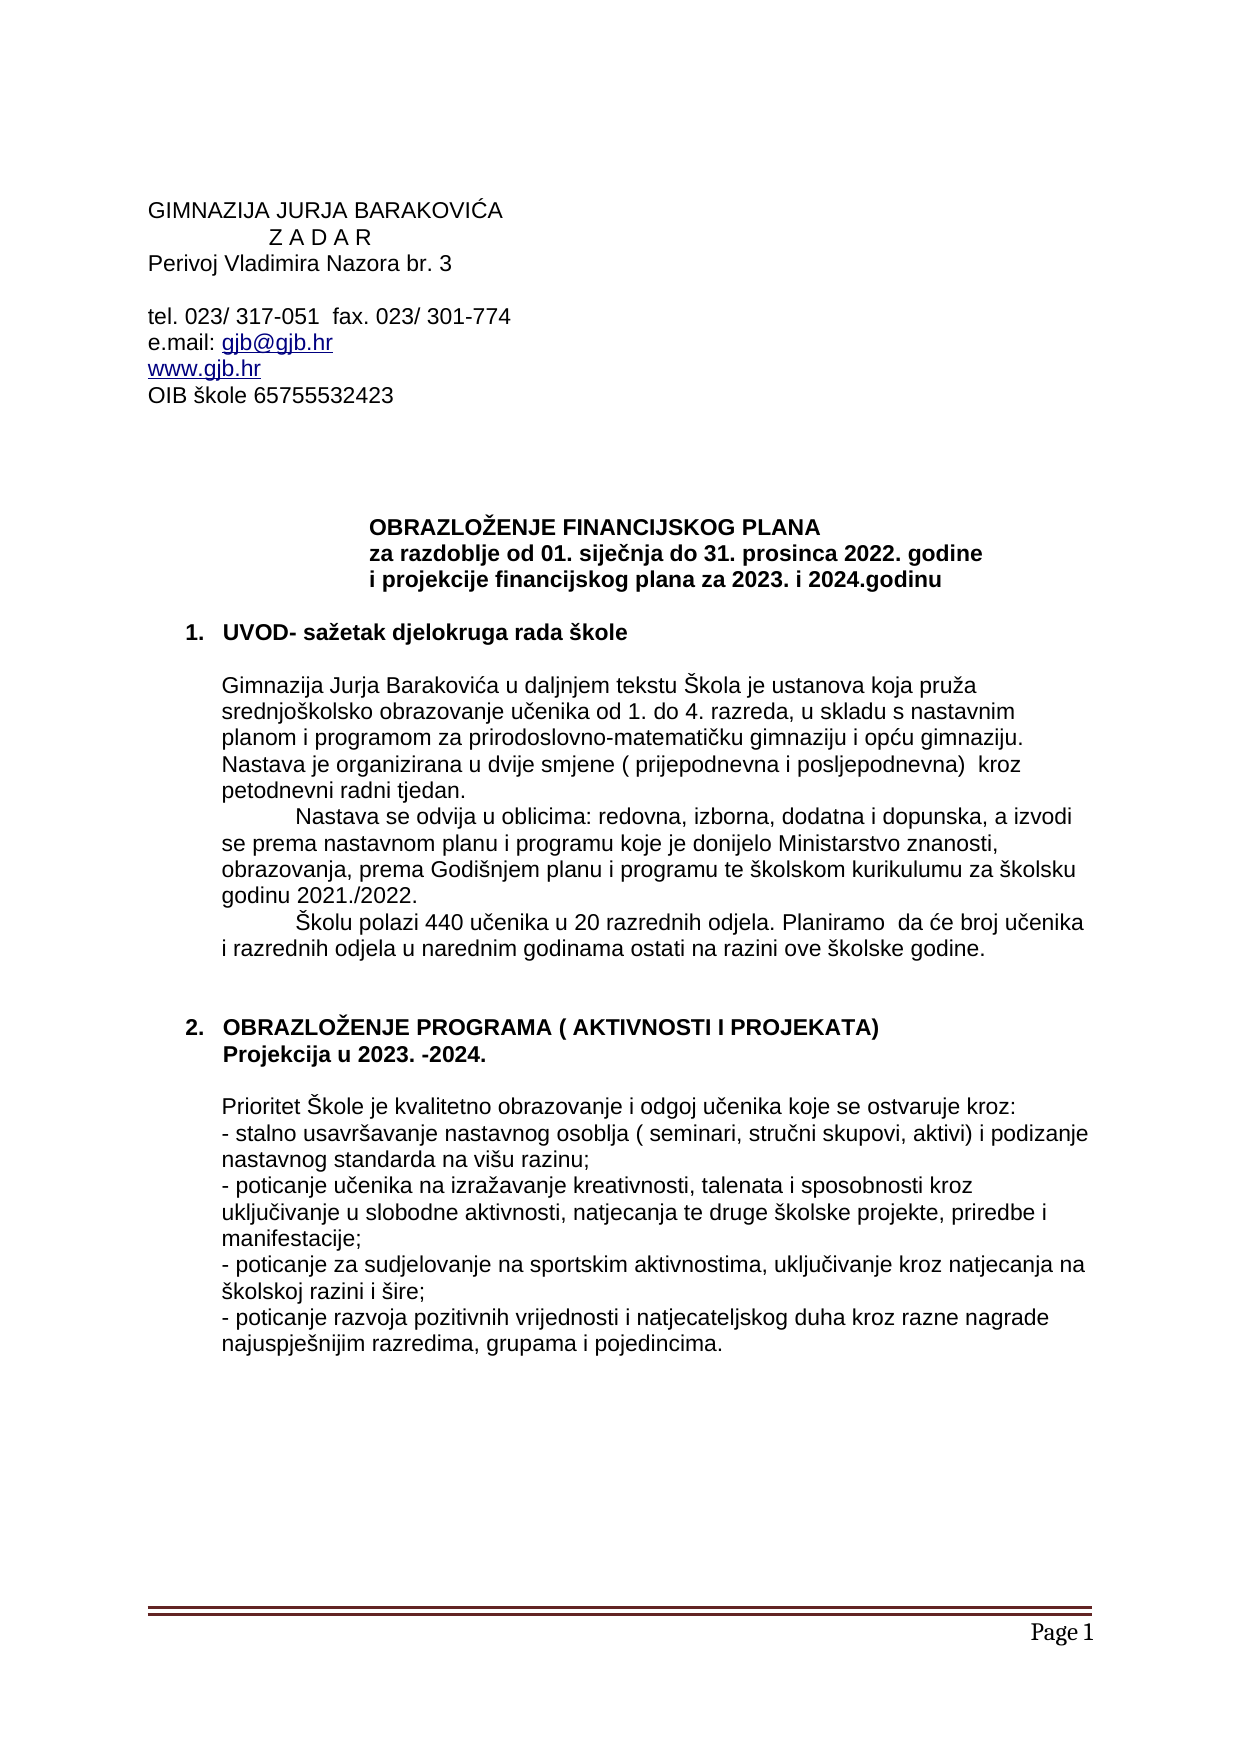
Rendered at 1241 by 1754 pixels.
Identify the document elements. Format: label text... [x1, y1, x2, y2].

text - stalno usavršavanje nastavnog osoblja ( seminari, stručni skupovi, aktivi) i podizanje nastavnog standarda na višu razinu; [221, 1119, 1092, 1172]
text OIB škole 65755532423 [148, 382, 1092, 408]
text GIMNAZIJA JURJA BARAKOVIĆA [148, 197, 1092, 223]
text Školu polazi 440 učenika u 20 razrednih odjela. Planiramo da će broj učenika i razrednih odjela u narednim godinama ostati na razini ove školske godine. [221, 909, 1092, 961]
text Z A D A R [148, 223, 1092, 250]
text Nastava se odvija u oblicima: redovna, izborna, dodatna i dopunska, a izvodi se prema nastavnom planu i programu koje je donijelo Ministarstvo znanosti, obrazovanja, prema Godišnjem planu i programu te školskom kurikulumu za školsku godinu 2021./2022. [221, 803, 1092, 909]
text Prioritet Škole je kvalitetno obrazovanje i odgoj učenika koje se ostvaruje kroz: [221, 1093, 1092, 1119]
text e.mail: gjb@gjb.hr [148, 329, 1092, 355]
list OBRAZLOŽENJE PROGRAMA ( AKTIVNOSTI I PROJEKATA) [185, 1014, 1092, 1041]
text za razdoblje od 01. siječnja do 31. prosinca 2022. godine [148, 540, 1092, 566]
text - poticanje za sudjelovanje na sportskim aktivnostima, uključivanje kroz natjecanja na školskoj razini i šire; [221, 1251, 1092, 1304]
list UVOD- sažetak djelokruga rada škole [185, 619, 1092, 645]
text Perivoj Vladimira Nazora br. 3 [148, 250, 1092, 276]
text Projekcija u 2023. -2024. [223, 1041, 1092, 1067]
text Gimnazija Jurja Barakovića u daljnjem tekstu Škola je ustanova koja pruža srednjoškolsko obrazovanje učenika od 1. do 4. razreda, u skladu s nastavnim planom i programom za prirodoslovno-matematičku gimnaziju i opću gimnaziju. Nastava je organizirana u dvije smjene ( prijepodnevna i posljepodnevna) kroz petodnevni radni tjedan. [221, 672, 1092, 803]
text OBRAZLOŽENJE FINANCIJSKOG PLANA [148, 513, 1092, 540]
text i projekcije financijskog plana za 2023. i 2024.godinu [148, 566, 1092, 592]
text tel. 023/ 317-051 fax. 023/ 301-774 [148, 303, 1092, 329]
text - poticanje razvoja pozitivnih vrijednosti i natjecateljskog duha kroz razne nagrade najuspješnijim razredima, grupama i pojedincima. [221, 1304, 1092, 1357]
text - poticanje učenika na izražavanje kreativnosti, talenata i sposobnosti kroz uključivanje u slobodne aktivnosti, natjecanja te druge školske projekte, priredbe i manifestacije; [221, 1172, 1092, 1251]
text www.gjb.hr [148, 355, 1092, 382]
